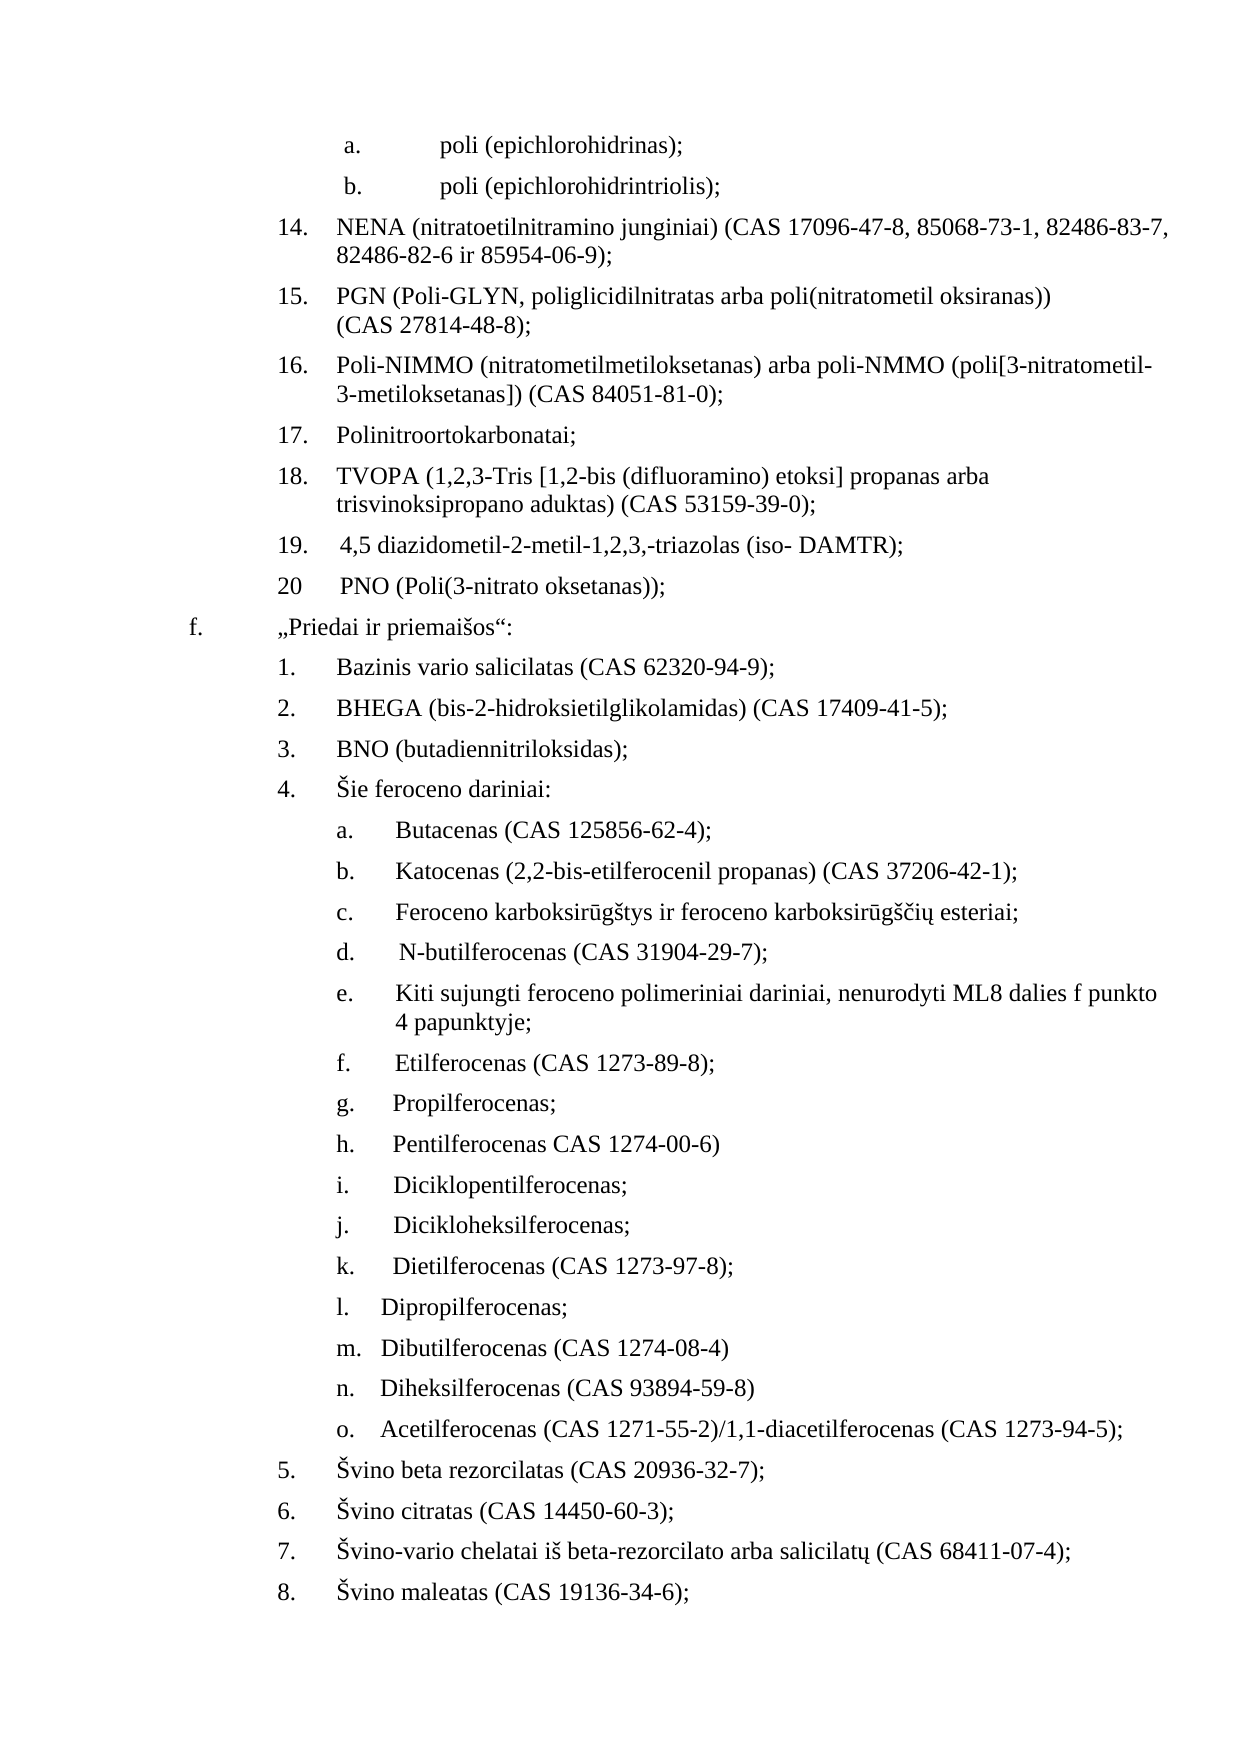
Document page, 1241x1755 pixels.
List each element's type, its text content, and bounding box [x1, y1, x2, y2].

table_header a. poli (epichlorohidrinas); b. poli (epichlorohidrintriolis); 14. NENA (nitratoetilnitramino junginiai) (CAS 17096-47-8, 85068-73-1, 82486-83-7, 82486-82-6 ir 85954-06-9); 15. PGN (Poli-GLYN, poliglicidilnitratas arba poli(nitratometil oksiranas)) (CAS 27814-48-8); 16. Poli-NIMMO (nitratometilmetiloksetanas) arba poli-NMMO (poli[3-nitratometil-3-metiloksetanas]) (CAS 84051-81-0); 17. Polinitroortokarbonatai; 18. TVOPA (1,2,3-Tris [1,2-bis (difluoramino) etoksi] propanas arba trisvinoksipropano aduktas) (CAS 53159-39-0); 19. 4,5 diazidometil-2-metil-1,2,3,-triazolas (iso- DAMTR); 20 PNO (Poli(3-nitrato oksetanas)); f. „Priedai ir priemaišos“: 1. Bazinis vario salicilatas (CAS 62320-94-9); 2. BHEGA (bis-2-hidroksietilglikolamidas) (CAS 17409-41-5); 3. BNO (butadiennitriloksidas); 4. Šie feroceno dariniai: a. Butacenas (CAS 125856-62-4); b. Katocenas (2,2-bis-etilferocenil propanas) (CAS 37206-42-1); c. Feroceno karboksirūgštys ir feroceno karboksirūgščių esteriai; d. N-butilferocenas (CAS 31904-29-7); e. Kiti sujungti feroceno polimeriniai dariniai, nenurodyti ML8 dalies f punkto 4 papunktyje; f. Etilferocenas (CAS 1273-89-8); g. Propilferocenas; h. Pentilferocenas CAS 1274-00-6) i. Diciklopentilferocenas; j. Dicikloheksilferocenas; k. Dietilferocenas (CAS 1273-97-8); l. Dipropilferocenas; m. Dibutilferocenas (CAS 1274-08-4) n. Diheksilferocenas (CAS 93894-59-8) o. Acetilferocenas (CAS 1271-55-2)/1,1-diacetilferocenas (CAS 1273-94-5); 5. Švino beta rezorcilatas (CAS 20936-32-7); 6. Švino citratas (CAS 14450-60-3); 7. Švino-vario chelatai iš beta-rezorcilato arba salicilatų (CAS 68411-07-4); 8. Švino maleatas (CAS 19136-34-6); [177, 118, 1181, 1618]
